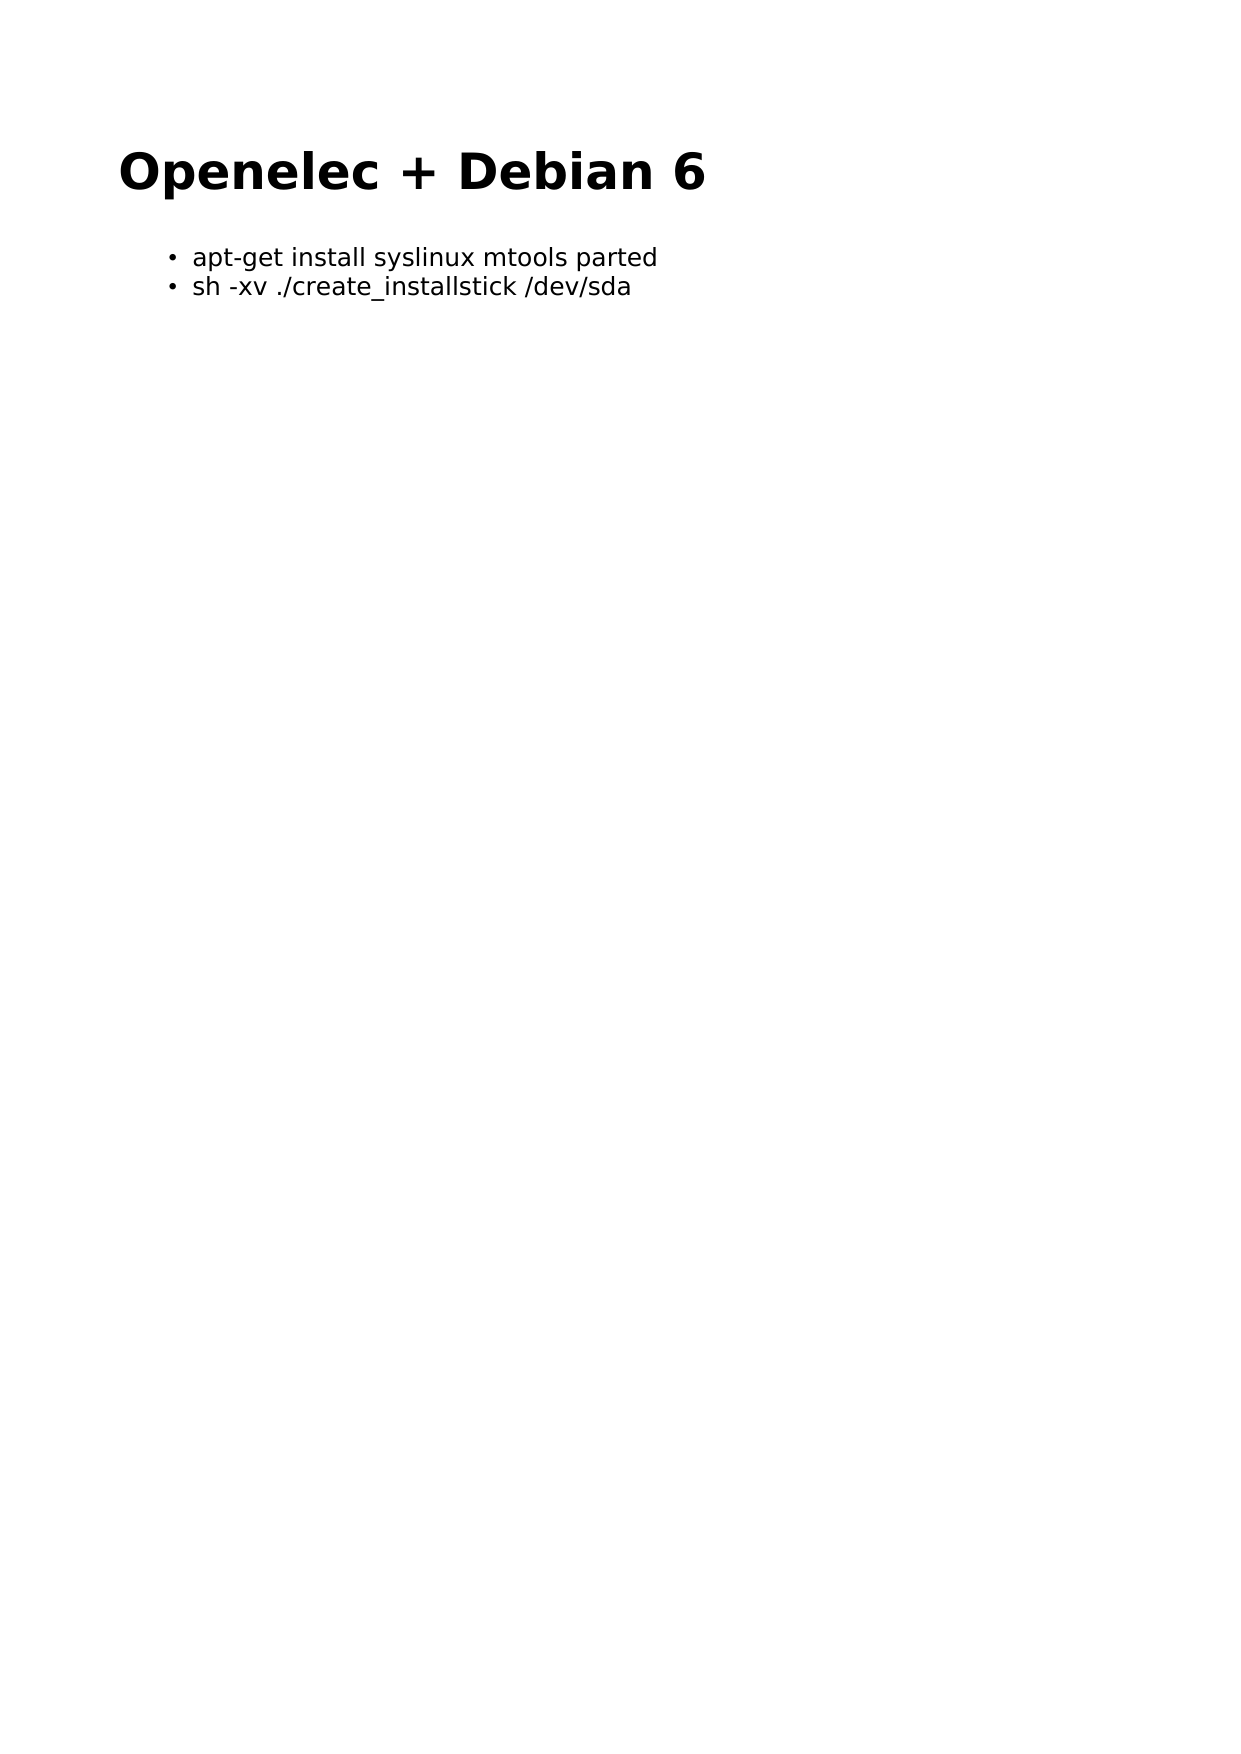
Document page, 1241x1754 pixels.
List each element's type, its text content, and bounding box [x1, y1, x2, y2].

list sh -xv ./create_installstick /dev/sda [177, 272, 1122, 302]
subtitle Openelec + Debian 6 [118, 143, 1122, 201]
list apt-get install syslinux mtools parted [177, 243, 1122, 272]
